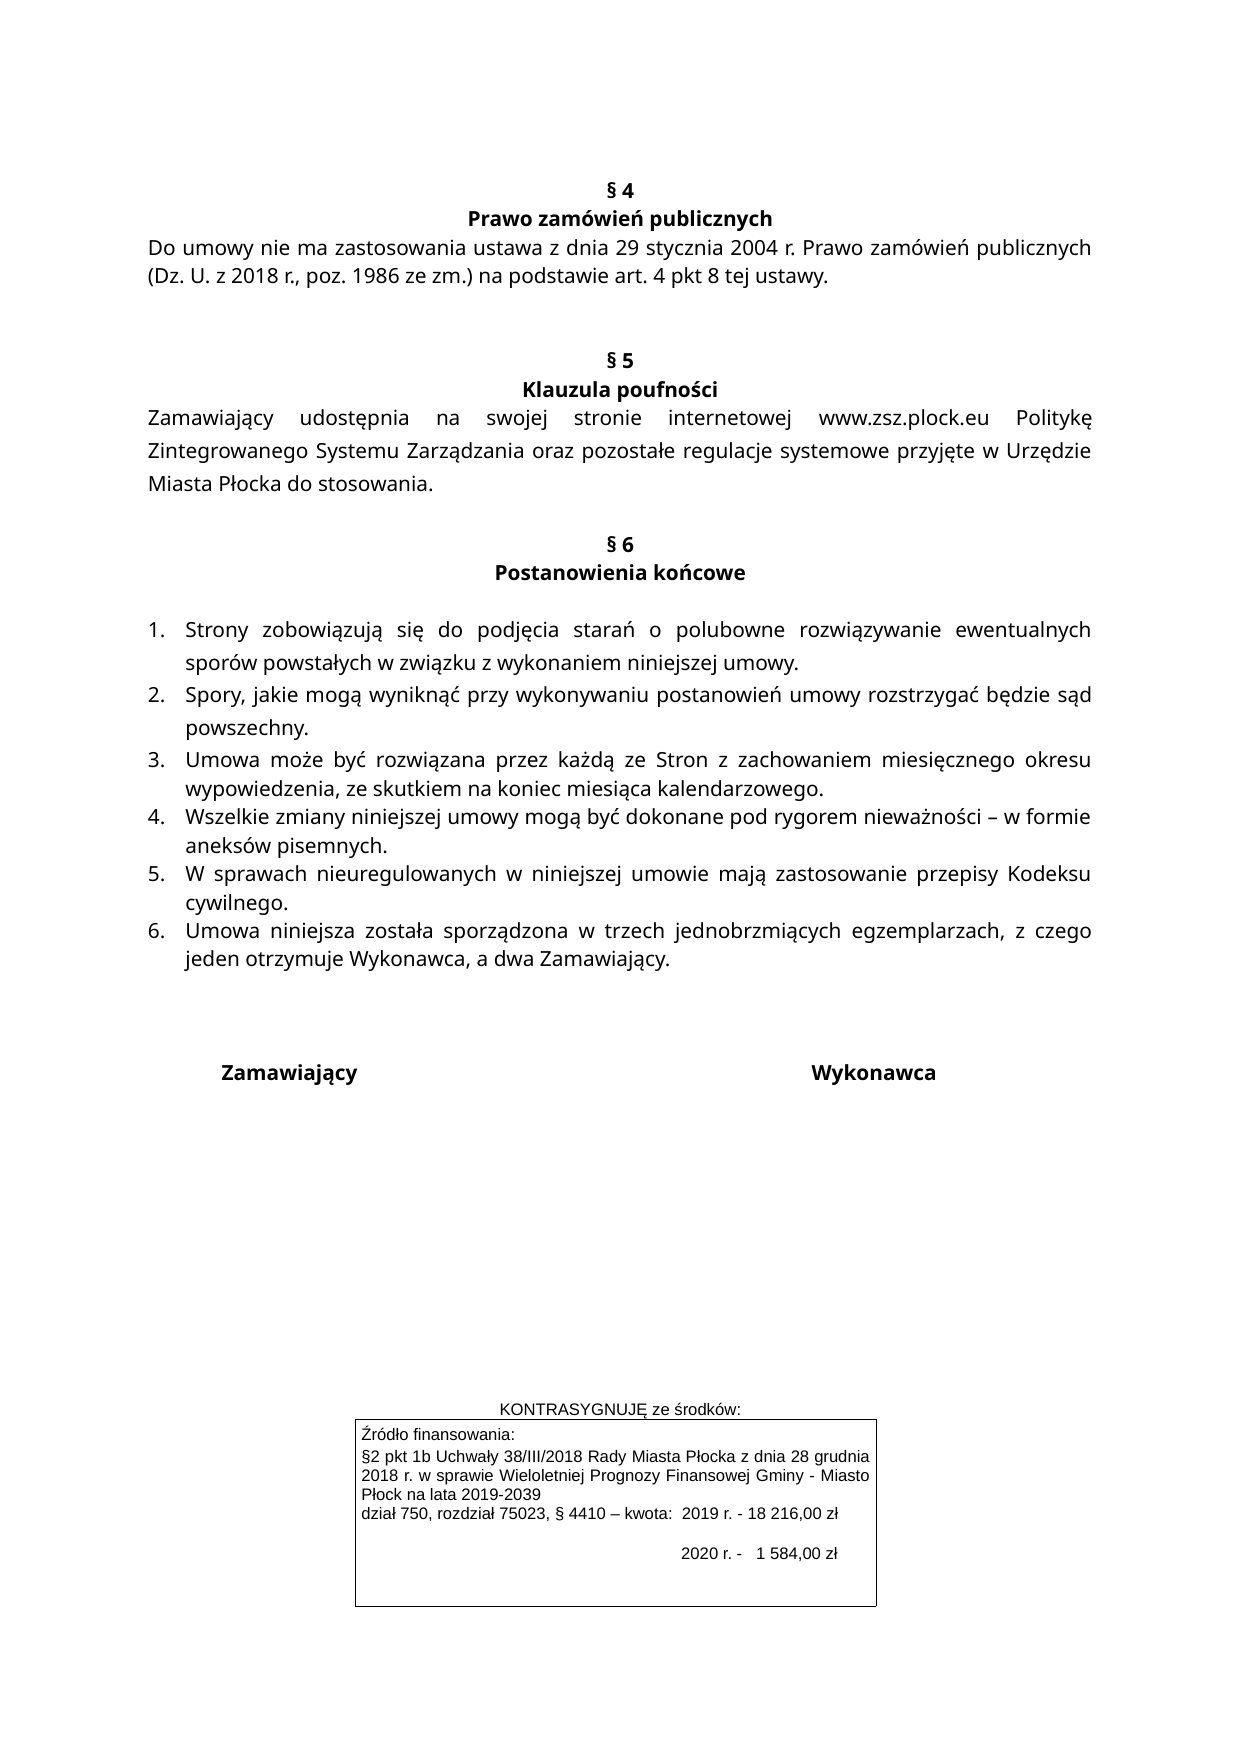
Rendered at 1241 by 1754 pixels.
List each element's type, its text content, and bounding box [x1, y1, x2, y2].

text Zamawiający Wykonawca [148, 1058, 1093, 1087]
text Zamawiający udostępnia na swojej stronie internetowej www.zsz.plock.eu Politykę Zintegrowanego Systemu Zarządzania oraz pozostałe regulacje systemowe przyjęte w Urzędzie Miasta Płocka do stosowania. [148, 403, 1093, 497]
text Klauzula poufności [148, 375, 1093, 403]
text § 4 [148, 176, 1093, 204]
list Strony zobowiązują się do podjęcia starań o polubowne rozwiązywanie ewentualnych sporów powstałych w związku z wykonaniem niniejszej umowy. [148, 615, 1093, 676]
list Umowa może być rozwiązana przez każdą ze Stron z zachowaniem miesięcznego okresu wypowiedzenia, ze skutkiem na koniec miesiąca kalendarzowego. [148, 746, 1093, 802]
table_header Źródło finansowania: §2 pkt 1b Uchwały 38/III/2018 Rady Miasta Płocka z dnia 28 grudnia 2018 r. w sprawie Wieloletniej Prognozy Finansowej Gminy - Miasto Płock na lata 2019-2039 dział 750, rozdział 75023, § 4410 – kwota: 2019 r. - 18 216,00 zł 2020 r. - 1 584,00 zł [356, 1420, 876, 1606]
text § 6 [148, 530, 1093, 558]
text Do umowy nie ma zastosowania ustawa z dnia 29 stycznia 2004 r. Prawo zamówień publicznych (Dz. U. z 2018 r., poz. 1986 ze zm.) na podstawie art. 4 pkt 8 tej ustawy. [148, 233, 1093, 290]
text KONTRASYGNUJĘ ze środków: [148, 1399, 1093, 1419]
list Wszelkie zmiany niniejszej umowy mogą być dokonane pod rygorem nieważności – w formie aneksów pisemnych. [148, 802, 1093, 859]
text § 5 [148, 347, 1093, 375]
text Postanowienia końcowe [148, 558, 1093, 587]
list Umowa niniejsza została sporządzona w trzech jednobrzmiących egzemplarzach, z czego jeden otrzymuje Wykonawca, a dwa Zamawiający. [148, 916, 1093, 973]
list W sprawach nieuregulowanych w niniejszej umowie mają zastosowanie przepisy Kodeksu cywilnego. [148, 859, 1093, 916]
list Spory, jakie mogą wyniknąć przy wykonywaniu postanowień umowy rozstrzygać będzie sąd powszechny. [148, 680, 1093, 741]
text Prawo zamówień publicznych [148, 204, 1093, 233]
